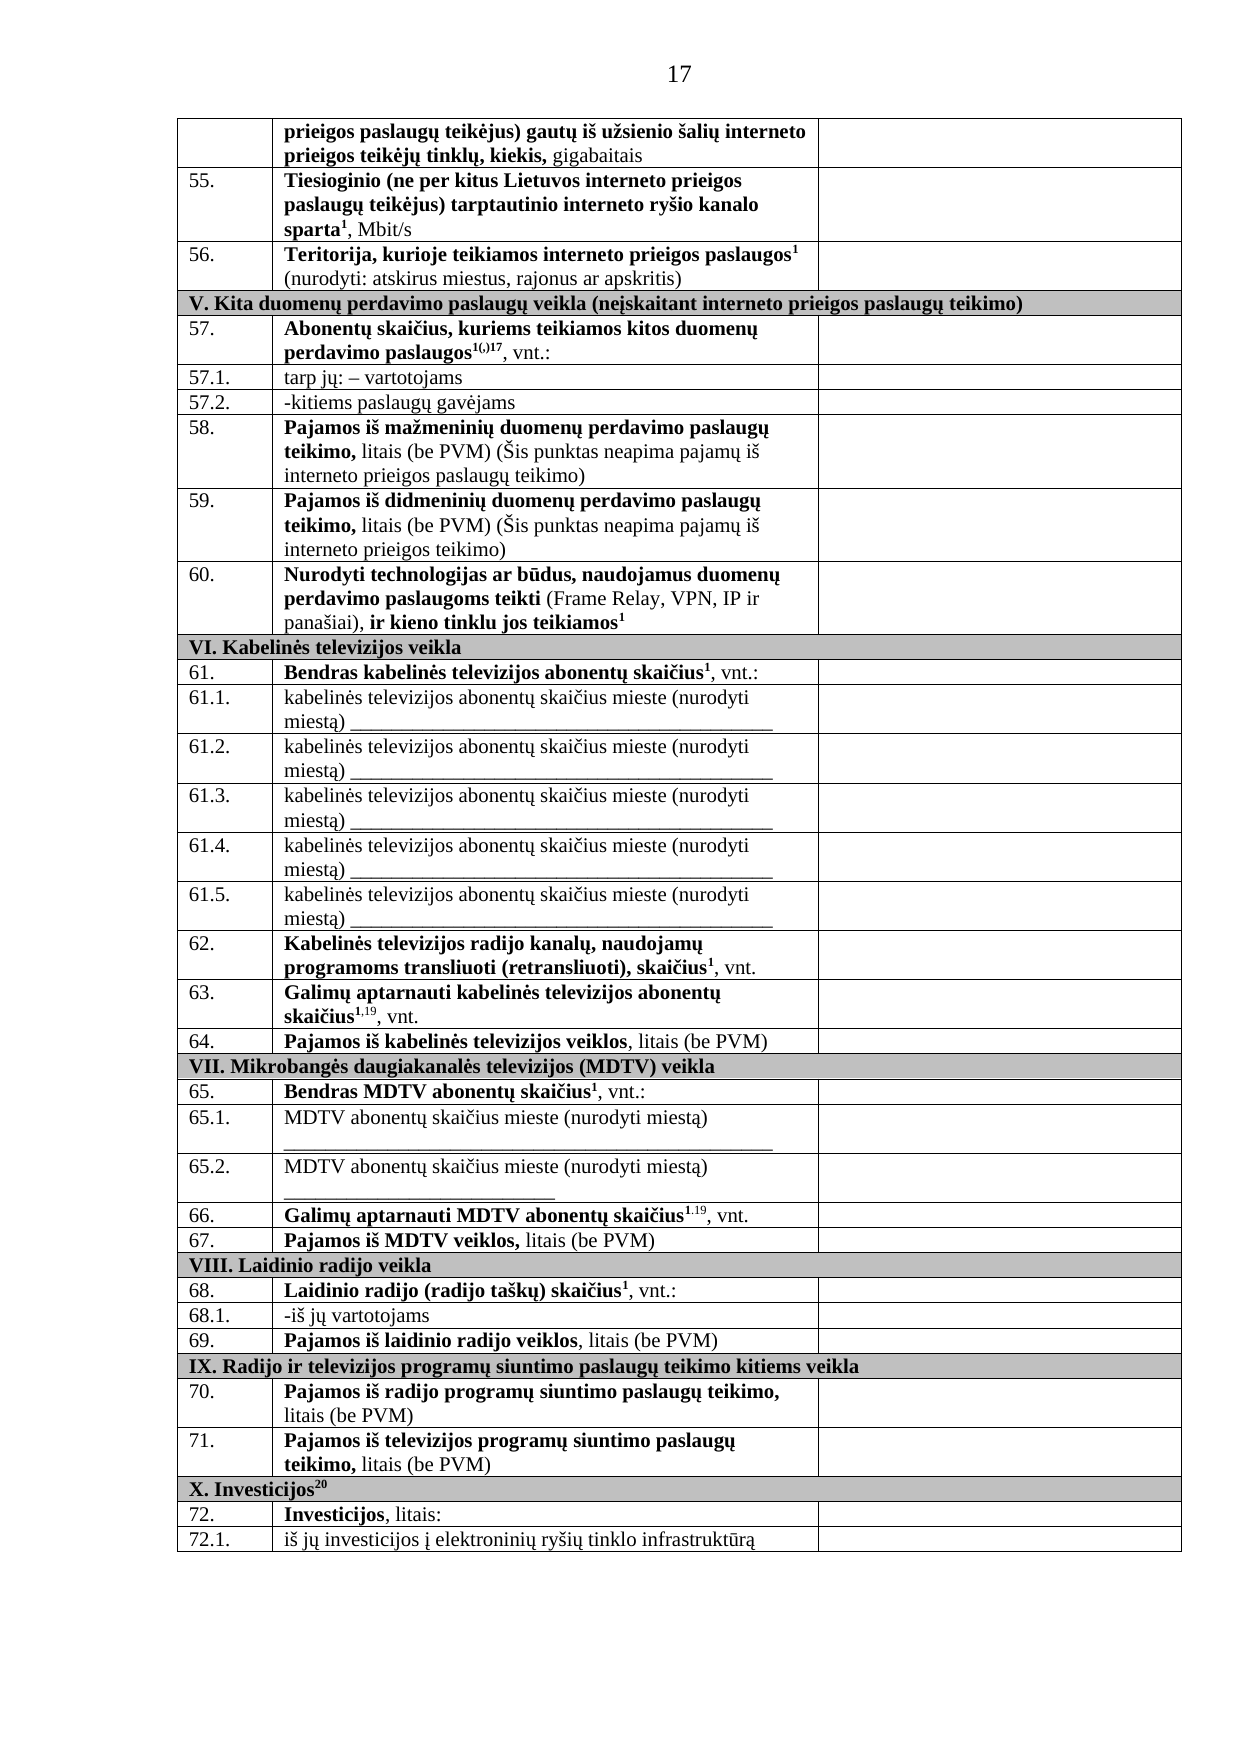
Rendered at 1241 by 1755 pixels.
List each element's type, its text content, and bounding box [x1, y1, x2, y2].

table_cell 61.2. [178, 734, 272, 782]
table_cell [819, 1303, 1181, 1327]
table_cell 57. [178, 316, 272, 364]
table_cell [819, 660, 1181, 684]
table_cell [819, 1379, 1181, 1427]
table_cell 69. [178, 1329, 272, 1352]
table_cell kabelinės televizijos abonentų skaičius mieste (nurodyti miestą) [273, 685, 818, 733]
table_cell 65.1. [178, 1105, 272, 1153]
table_cell 65. [178, 1080, 272, 1103]
table_cell [819, 316, 1181, 364]
table_cell Pajamos iš televizijos programų siuntimo paslaugų teikimo, litais (be PVM) [273, 1428, 818, 1476]
table_cell 62. [178, 931, 272, 979]
table_cell Investicijos, litais: [273, 1502, 818, 1526]
table_cell [819, 1203, 1181, 1227]
table_cell [819, 882, 1181, 930]
table_cell [819, 734, 1181, 782]
table_cell [819, 1278, 1181, 1302]
table_cell [819, 1029, 1181, 1053]
table_cell Pajamos iš mažmeninių duomenų perdavimo paslaugų teikimo, litais (be PVM) (Šis punktas neapima pajamų iš interneto prieigos paslaugų teikimo) [273, 415, 818, 487]
table_cell IX. Radijo ir televizijos programų siuntimo paslaugų teikimo kitiems veikla [178, 1354, 1181, 1378]
table_cell kabelinės televizijos abonentų skaičius mieste (nurodyti miestą) [273, 833, 818, 881]
table_cell [819, 784, 1181, 832]
table_cell [819, 1428, 1181, 1476]
table_cell [819, 685, 1181, 733]
table_cell Bendras MDTV abonentų skaičius1, vnt.: [273, 1080, 818, 1103]
table_cell prieigos paslaugų teikėjus) gautų iš užsienio šalių interneto prieigos teikėjų tinklų, kiekis, gigabaitais [273, 119, 818, 167]
table_cell 68.1. [178, 1303, 272, 1327]
table_cell Kabelinės televizijos radijo kanalų, naudojamų programoms transliuoti (retransliuoti), skaičius1, vnt. [273, 931, 818, 979]
table_cell MDTV abonentų skaičius mieste (nurodyti miestą) [273, 1105, 818, 1153]
table_cell [819, 168, 1181, 241]
table_cell Pajamos iš MDTV veiklos, litais (be PVM) [273, 1228, 818, 1252]
table_cell 61.5. [178, 882, 272, 930]
table_cell Galimų aptarnauti MDTV abonentų skaičius1.19, vnt. [273, 1203, 818, 1227]
table_cell 61.1. [178, 685, 272, 733]
table_cell kabelinės televizijos abonentų skaičius mieste (nurodyti miestą) [273, 882, 818, 930]
table_cell [819, 1527, 1181, 1551]
table_cell [819, 1329, 1181, 1352]
table_cell Laidinio radijo (radijo taškų) skaičius1, vnt.: [273, 1278, 818, 1302]
table_cell Pajamos iš radijo programų siuntimo paslaugų teikimo, litais (be PVM) [273, 1379, 818, 1427]
table_cell VIII. Laidinio radijo veikla [178, 1253, 1181, 1277]
table_cell Pajamos iš kabelinės televizijos veiklos, litais (be PVM) [273, 1029, 818, 1053]
table_cell -iš jų vartotojams [273, 1303, 818, 1327]
table_cell 72. [178, 1502, 272, 1526]
table_cell -kitiems paslaugų gavėjams [273, 390, 818, 414]
table_cell 61.3. [178, 784, 272, 832]
table_cell 72.1. [178, 1527, 272, 1551]
table_cell [819, 1502, 1181, 1526]
table_cell Pajamos iš didmeninių duomenų perdavimo paslaugų teikimo, litais (be PVM) (Šis punktas neapima pajamų iš interneto prieigos teikimo) [273, 489, 818, 561]
table_cell [819, 980, 1181, 1028]
table_cell 68. [178, 1278, 272, 1302]
table_cell [819, 390, 1181, 414]
table_cell 64. [178, 1029, 272, 1053]
table_cell 57.2. [178, 390, 272, 414]
table_cell [819, 489, 1181, 561]
table_cell MDTV abonentų skaičius mieste (nurodyti miestą) __________________________ [273, 1154, 818, 1202]
table_cell [819, 562, 1181, 634]
table_cell 67. [178, 1228, 272, 1252]
table_cell Nurodyti technologijas ar būdus, naudojamus duomenų perdavimo paslaugoms teikti (Frame Relay, VPN, IP ir panašiai), ir kieno tinklu jos teikiamos1 [273, 562, 818, 634]
table_cell tarp jų: – vartotojams [273, 365, 818, 389]
table_cell 63. [178, 980, 272, 1028]
table_cell VII. Mikrobangės daugiakanalės televizijos (MDTV) veikla [178, 1054, 1181, 1078]
table_cell Tiesioginio (ne per kitus Lietuvos interneto prieigos paslaugų teikėjus) tarptautinio interneto ryšio kanalo sparta1, Mbit/s [273, 168, 818, 241]
table_cell kabelinės televizijos abonentų skaičius mieste (nurodyti miestą) [273, 784, 818, 832]
table_cell 58. [178, 415, 272, 487]
table_cell Teritorija, kurioje teikiamos interneto prieigos paslaugos1 (nurodyti: atskirus miestus, rajonus ar apskritis) [273, 242, 818, 290]
table_cell [819, 1228, 1181, 1252]
table_cell [819, 1105, 1181, 1153]
table_cell [819, 1154, 1181, 1202]
table_cell [819, 1080, 1181, 1103]
table_cell 60. [178, 562, 272, 634]
table_cell VI. Kabelinės televizijos veikla [178, 635, 1181, 659]
table_cell kabelinės televizijos abonentų skaičius mieste (nurodyti miestą) [273, 734, 818, 782]
table_cell [819, 931, 1181, 979]
table_cell 70. [178, 1379, 272, 1427]
table_cell [178, 119, 272, 167]
table_cell Galimų aptarnauti kabelinės televizijos abonentų skaičius1,19, vnt. [273, 980, 818, 1028]
table_cell 59. [178, 489, 272, 561]
table_cell 66. [178, 1203, 272, 1227]
table_cell [819, 833, 1181, 881]
table_cell Abonentų skaičius, kuriems teikiamos kitos duomenų perdavimo paslaugos1(,)17, vnt.: [273, 316, 818, 364]
table_cell V. Kita duomenų perdavimo paslaugų veikla (neįskaitant interneto prieigos paslaugų teikimo) [178, 291, 1181, 315]
table_cell 65.2. [178, 1154, 272, 1202]
table_cell Pajamos iš laidinio radijo veiklos, litais (be PVM) [273, 1329, 818, 1352]
table_cell Bendras kabelinės televizijos abonentų skaičius1, vnt.: [273, 660, 818, 684]
table_cell 57.1. [178, 365, 272, 389]
table_cell 61.4. [178, 833, 272, 881]
table_cell [819, 242, 1181, 290]
table_cell [819, 415, 1181, 487]
table_cell 71. [178, 1428, 272, 1476]
table_cell 56. [178, 242, 272, 290]
table_cell 61. [178, 660, 272, 684]
table_cell X. Investicijos20 [178, 1477, 1181, 1501]
table_cell 55. [178, 168, 272, 241]
table_cell iš jų investicijos į elektroninių ryšių tinklo infrastruktūrą [273, 1527, 818, 1551]
table_cell [819, 365, 1181, 389]
table_cell [819, 119, 1181, 167]
